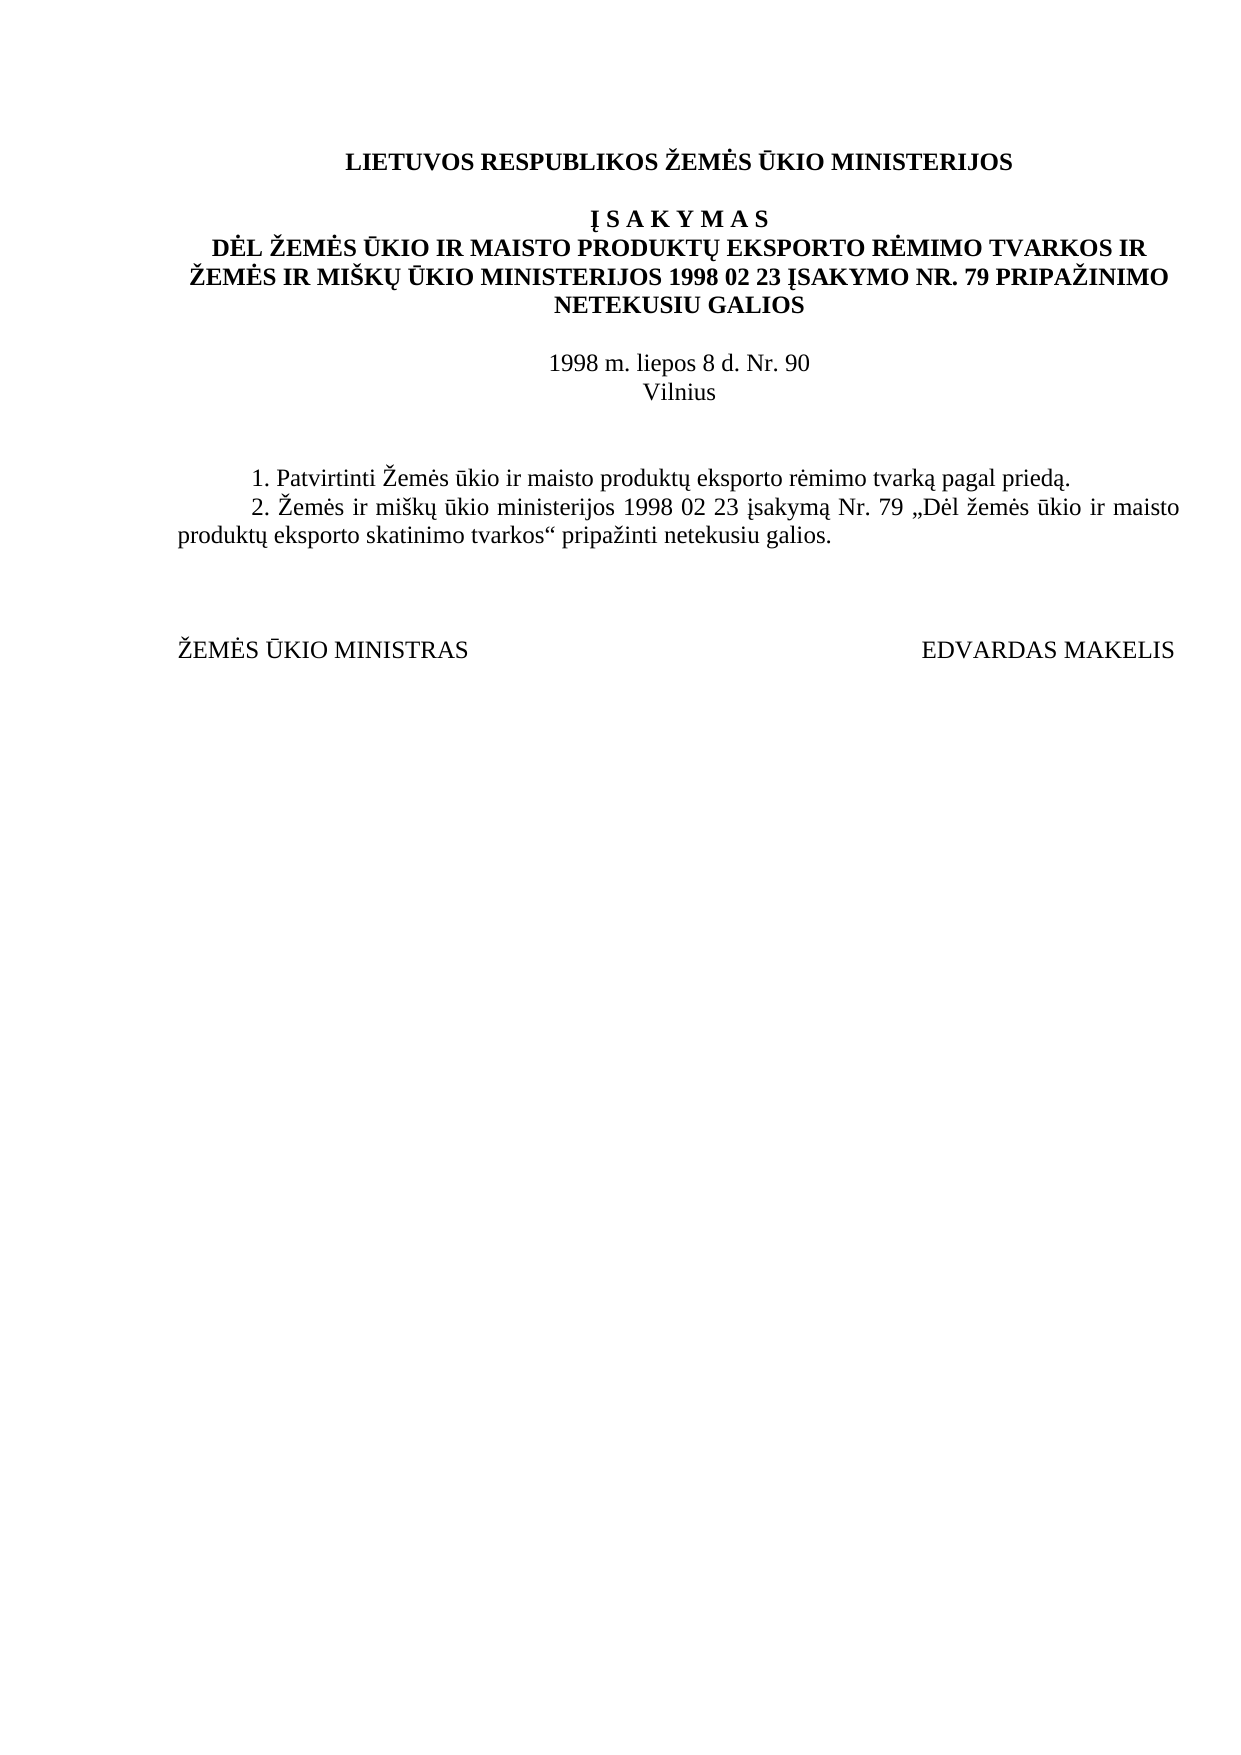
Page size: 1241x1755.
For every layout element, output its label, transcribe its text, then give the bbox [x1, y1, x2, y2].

text Vilnius [177, 377, 1181, 406]
text 1. Patvirtinti Žemės ūkio ir maisto produktų eksporto rėmimo tvarką pagal priedą. [177, 463, 1181, 492]
text LIETUVOS RESPUBLIKOS ŽEMĖS ŪKIO MINISTERIJOS [177, 147, 1181, 176]
text 2. Žemės ir miškų ūkio ministerijos 1998 02 23 įsakymą Nr. 79 „Dėl žemės ūkio ir maisto produktų eksporto skatinimo tvarkos“ pripažinti netekusiu galios. [177, 492, 1181, 549]
text Į S A K Y M A S [177, 204, 1181, 233]
text 1998 m. liepos 8 d. Nr. 90 [177, 348, 1181, 377]
text ŽEMĖS ŪKIO MINISTRAS EDVARDAS MAKELIS [177, 636, 1181, 664]
text DĖL ŽEMĖS ŪKIO IR MAISTO PRODUKTŲ EKSPORTO RĖMIMO TVARKOS IR ŽEMĖS IR MIŠKŲ ŪKIO MINISTERIJOS 1998 02 23 ĮSAKYMO NR. 79 PRIPAŽINIMO NETEKUSIU GALIOS [177, 233, 1181, 319]
